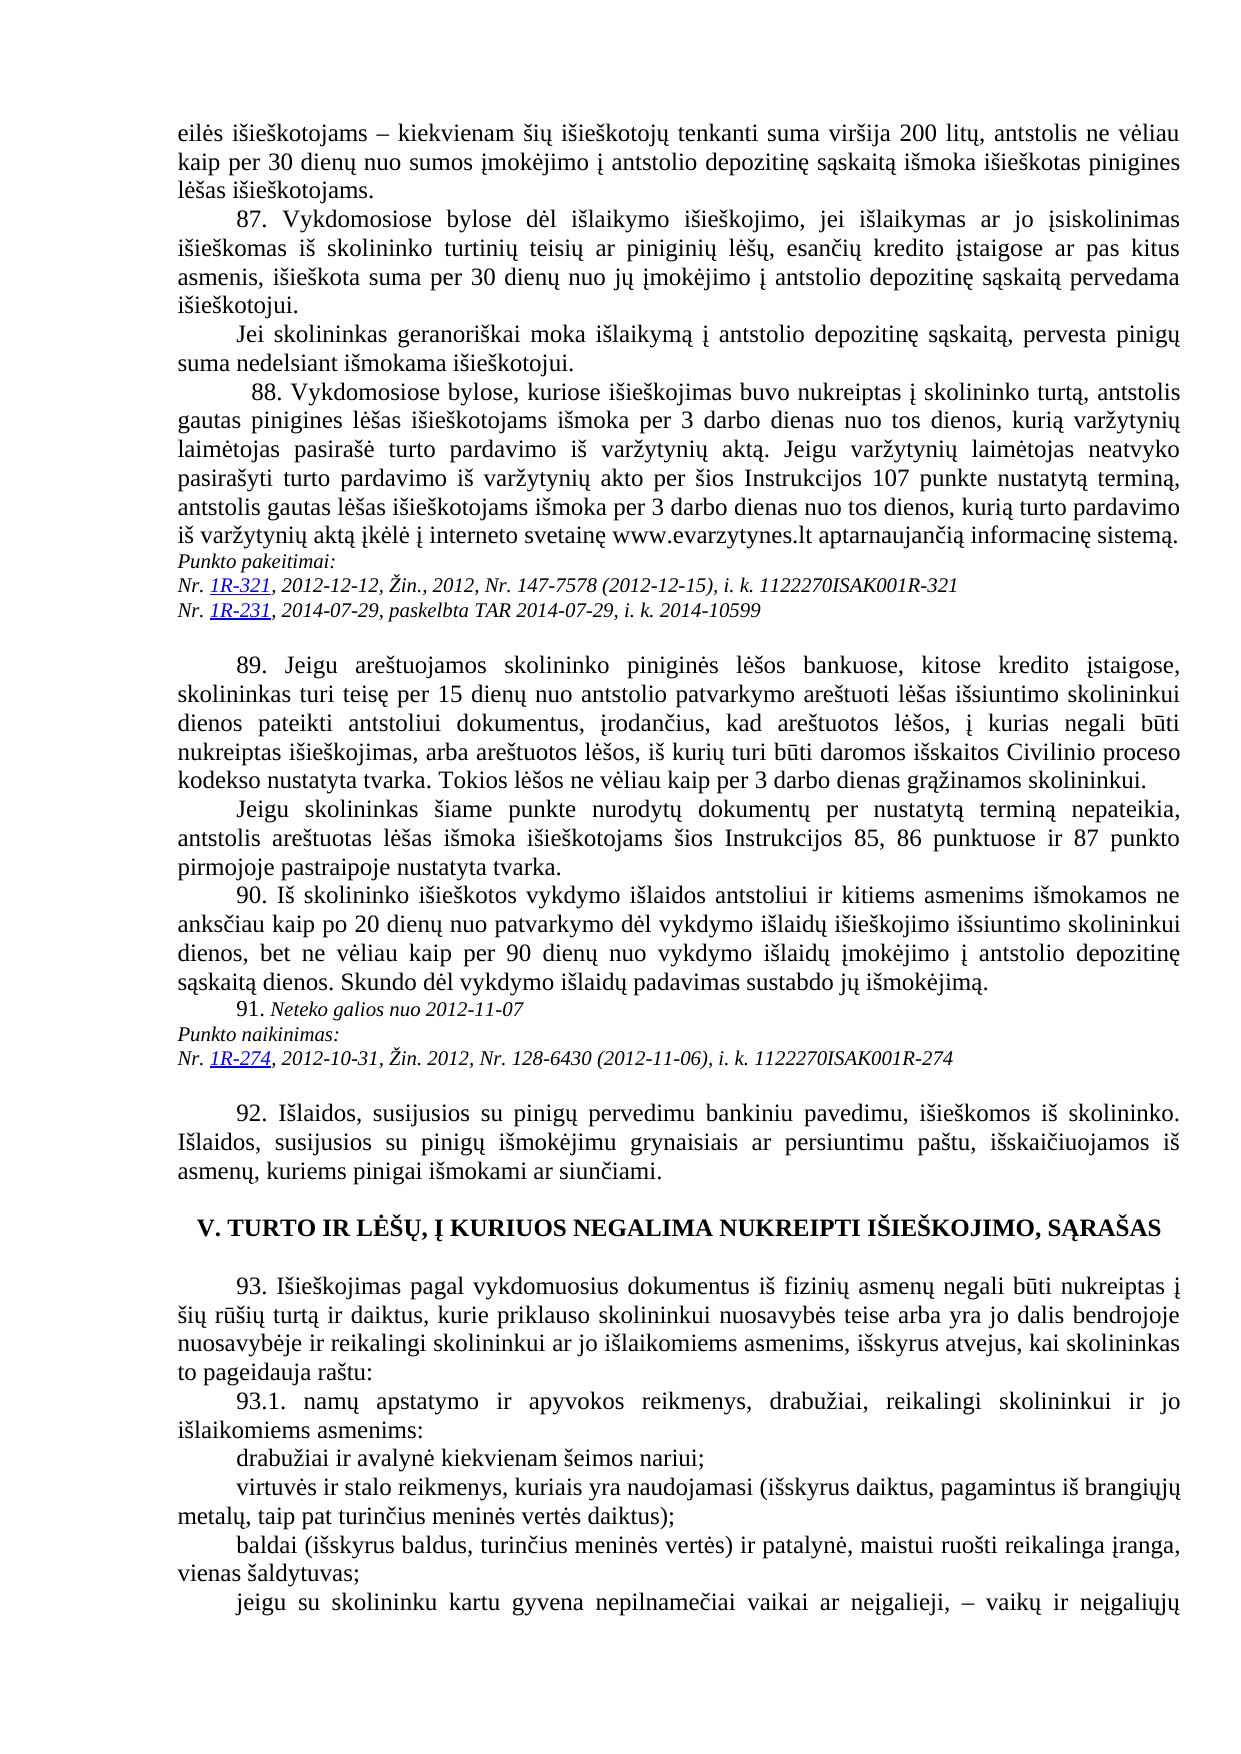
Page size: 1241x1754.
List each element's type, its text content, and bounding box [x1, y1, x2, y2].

text V. TURTO ir lėšų, Į KURiuos NEGALIMA NUKREIPTI IŠIEŠKOJIMO, SĄRAŠAS [177, 1213, 1181, 1242]
text 92. Išlaidos, susijusios su pinigų pervedimu bankiniu pavedimu, išieškomos iš skolininko. Išlaidos, susijusios su pinigų išmokėjimu grynaisiais ar persiuntimu paštu, išskaičiuojamos iš asmenų, kuriems pinigai išmokami ar siunčiami. [177, 1098, 1181, 1185]
text jeigu su skolininku kartu gyvena nepilnamečiai vaikai ar neįgalieji, – vaikų ir neįgaliųjų [177, 1587, 1181, 1616]
text 91. Neteko galios nuo 2012-11-07 [177, 995, 1181, 1022]
text Jei skolininkas geranoriškai moka išlaikymą į antstolio depozitinę sąskaitą, pervesta pinigų suma nedelsiant išmokama išieškotojui. [177, 319, 1181, 377]
text Punkto naikinimas: [177, 1022, 1181, 1046]
text virtuvės ir stalo reikmenys, kuriais yra naudojamasi (išskyrus daiktus, pagamintus iš brangiųjų metalų, taip pat turinčius meninės vertės daiktus); [177, 1472, 1181, 1530]
text Nr. 1R-274, 2012-10-31, Žin. 2012, Nr. 128-6430 (2012-11-06), i. k. 1122270ISAK001R-274 [177, 1046, 1181, 1070]
text Nr. 1R-321, 2012-12-12, Žin., 2012, Nr. 147-7578 (2012-12-15), i. k. 1122270ISAK001R-321 [177, 573, 1181, 597]
text baldai (išskyrus baldus, turinčius meninės vertės) ir patalynė, maistui ruošti reikalinga įranga, vienas šaldytuvas; [177, 1530, 1181, 1587]
text 87. Vykdomosiose bylose dėl išlaikymo išieškojimo, jei išlaikymas ar jo įsiskolinimas išieškomas iš skolininko turtinių teisių ar piniginių lėšų, esančių kredito įstaigose ar pas kitus asmenis, išieškota suma per 30 dienų nuo jų įmokėjimo į antstolio depozitinę sąskaitą pervedama išieškotojui. [177, 204, 1181, 319]
text 93. Išieškojimas pagal vykdomuosius dokumentus iš fizinių asmenų negali būti nukreiptas į šių rūšių turtą ir daiktus, kurie priklauso skolininkui nuosavybės teise arba yra jo dalis bendrojoje nuosavybėje ir reikalingi skolininkui ar jo išlaikomiems asmenims, išskyrus atvejus, kai skolininkas to pageidauja raštu: [177, 1271, 1181, 1386]
text Punkto pakeitimai: [177, 549, 1181, 573]
text 88. Vykdomosiose bylose, kuriose išieškojimas buvo nukreiptas į skolininko turtą, antstolis gautas pinigines lėšas išieškotojams išmoka per 3 darbo dienas nuo tos dienos, kurią varžytynių laimėtojas pasirašė turto pardavimo iš varžytynių aktą. Jeigu varžytynių laimėtojas neatvyko pasirašyti turto pardavimo iš varžytynių akto per šios Instrukcijos 107 punkte nustatytą terminą, antstolis gautas lėšas išieškotojams išmoka per 3 darbo dienas nuo tos dienos, kurią turto pardavimo iš varžytynių aktą įkėlė į interneto svetainę www.evarzytynes.lt aptarnaujančią informacinę sistemą. [177, 377, 1181, 549]
text eilės išieškotojams – kiekvienam šių išieškotojų tenkanti suma viršija 200 litų, antstolis ne vėliau kaip per 30 dienų nuo sumos įmokėjimo į antstolio depozitinę sąskaitą išmoka išieškotas pinigines lėšas išieškotojams. [177, 118, 1181, 204]
text 93.1. namų apstatymo ir apyvokos reikmenys, drabužiai, reikalingi skolininkui ir jo išlaikomiems asmenims: [177, 1386, 1181, 1443]
text 90. Iš skolininko išieškotos vykdymo išlaidos antstoliui ir kitiems asmenims išmokamos ne anksčiau kaip po 20 dienų nuo patvarkymo dėl vykdymo išlaidų išieškojimo išsiuntimo skolininkui dienos, bet ne vėliau kaip per 90 dienų nuo vykdymo išlaidų įmokėjimo į antstolio depozitinę sąskaitą dienos. Skundo dėl vykdymo išlaidų padavimas sustabdo jų išmokėjimą. [177, 880, 1181, 995]
text drabužiai ir avalynė kiekvienam šeimos nariui; [177, 1443, 1181, 1472]
text 89. Jeigu areštuojamos skolininko piniginės lėšos bankuose, kitose kredito įstaigose, skolininkas turi teisę per 15 dienų nuo antstolio patvarkymo areštuoti lėšas išsiuntimo skolininkui dienos pateikti antstoliui dokumentus, įrodančius, kad areštuotos lėšos, į kurias negali būti nukreiptas išieškojimas, arba areštuotos lėšos, iš kurių turi būti daromos išskaitos Civilinio proceso kodekso nustatyta tvarka. Tokios lėšos ne vėliau kaip per 3 darbo dienas grąžinamos skolininkui. [177, 650, 1181, 794]
text Nr. 1R-231, 2014-07-29, paskelbta TAR 2014-07-29, i. k. 2014-10599 [177, 597, 1181, 622]
text Jeigu skolininkas šiame punkte nurodytų dokumentų per nustatytą terminą nepateikia, antstolis areštuotas lėšas išmoka išieškotojams šios Instrukcijos 85, 86 punktuose ir 87 punkto pirmojoje pastraipoje nustatyta tvarka. [177, 794, 1181, 880]
